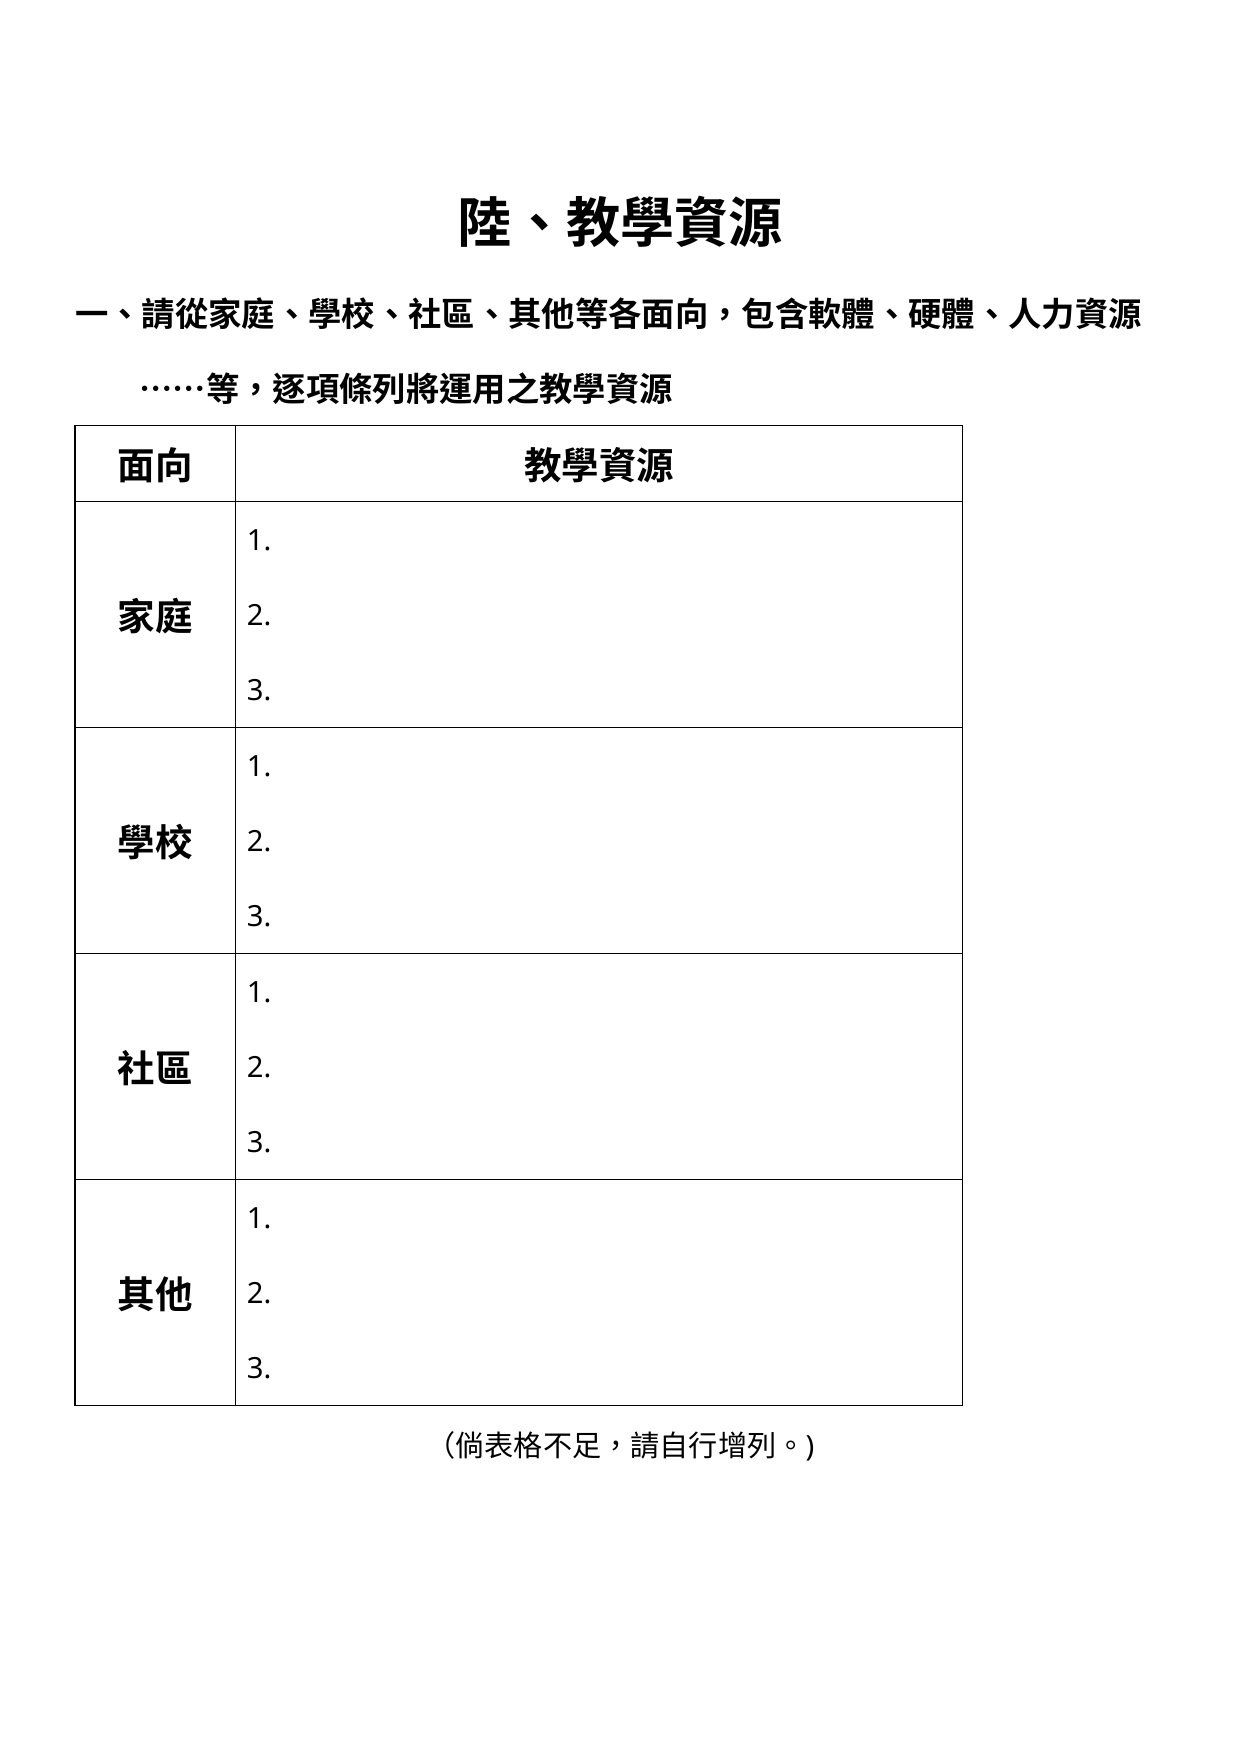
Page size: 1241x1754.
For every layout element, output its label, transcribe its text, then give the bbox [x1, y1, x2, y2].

table_cell 其他 [76, 1180, 235, 1405]
table_cell 1. 2. 3. [236, 502, 962, 727]
table_cell 家庭 [76, 502, 235, 727]
text （倘表格不足，請自行增列。) [75, 1406, 1165, 1481]
table_cell 1. 2. 3. [236, 954, 962, 1179]
text 陸、教學資源 [75, 162, 1165, 275]
table_cell 1. 2. 3. [236, 728, 962, 953]
text 一、請從家庭、學校、社區、其他等各面向，包含軟體、硬體、人力資源……等，逐項條列將運用之教學資源 [75, 275, 1165, 425]
table_cell 1. 2. 3. [236, 1180, 962, 1405]
table_cell 社區 [76, 954, 235, 1179]
table_header 面向 [76, 426, 235, 501]
table_header 教學資源 [236, 426, 962, 501]
table_cell 學校 [76, 728, 235, 953]
